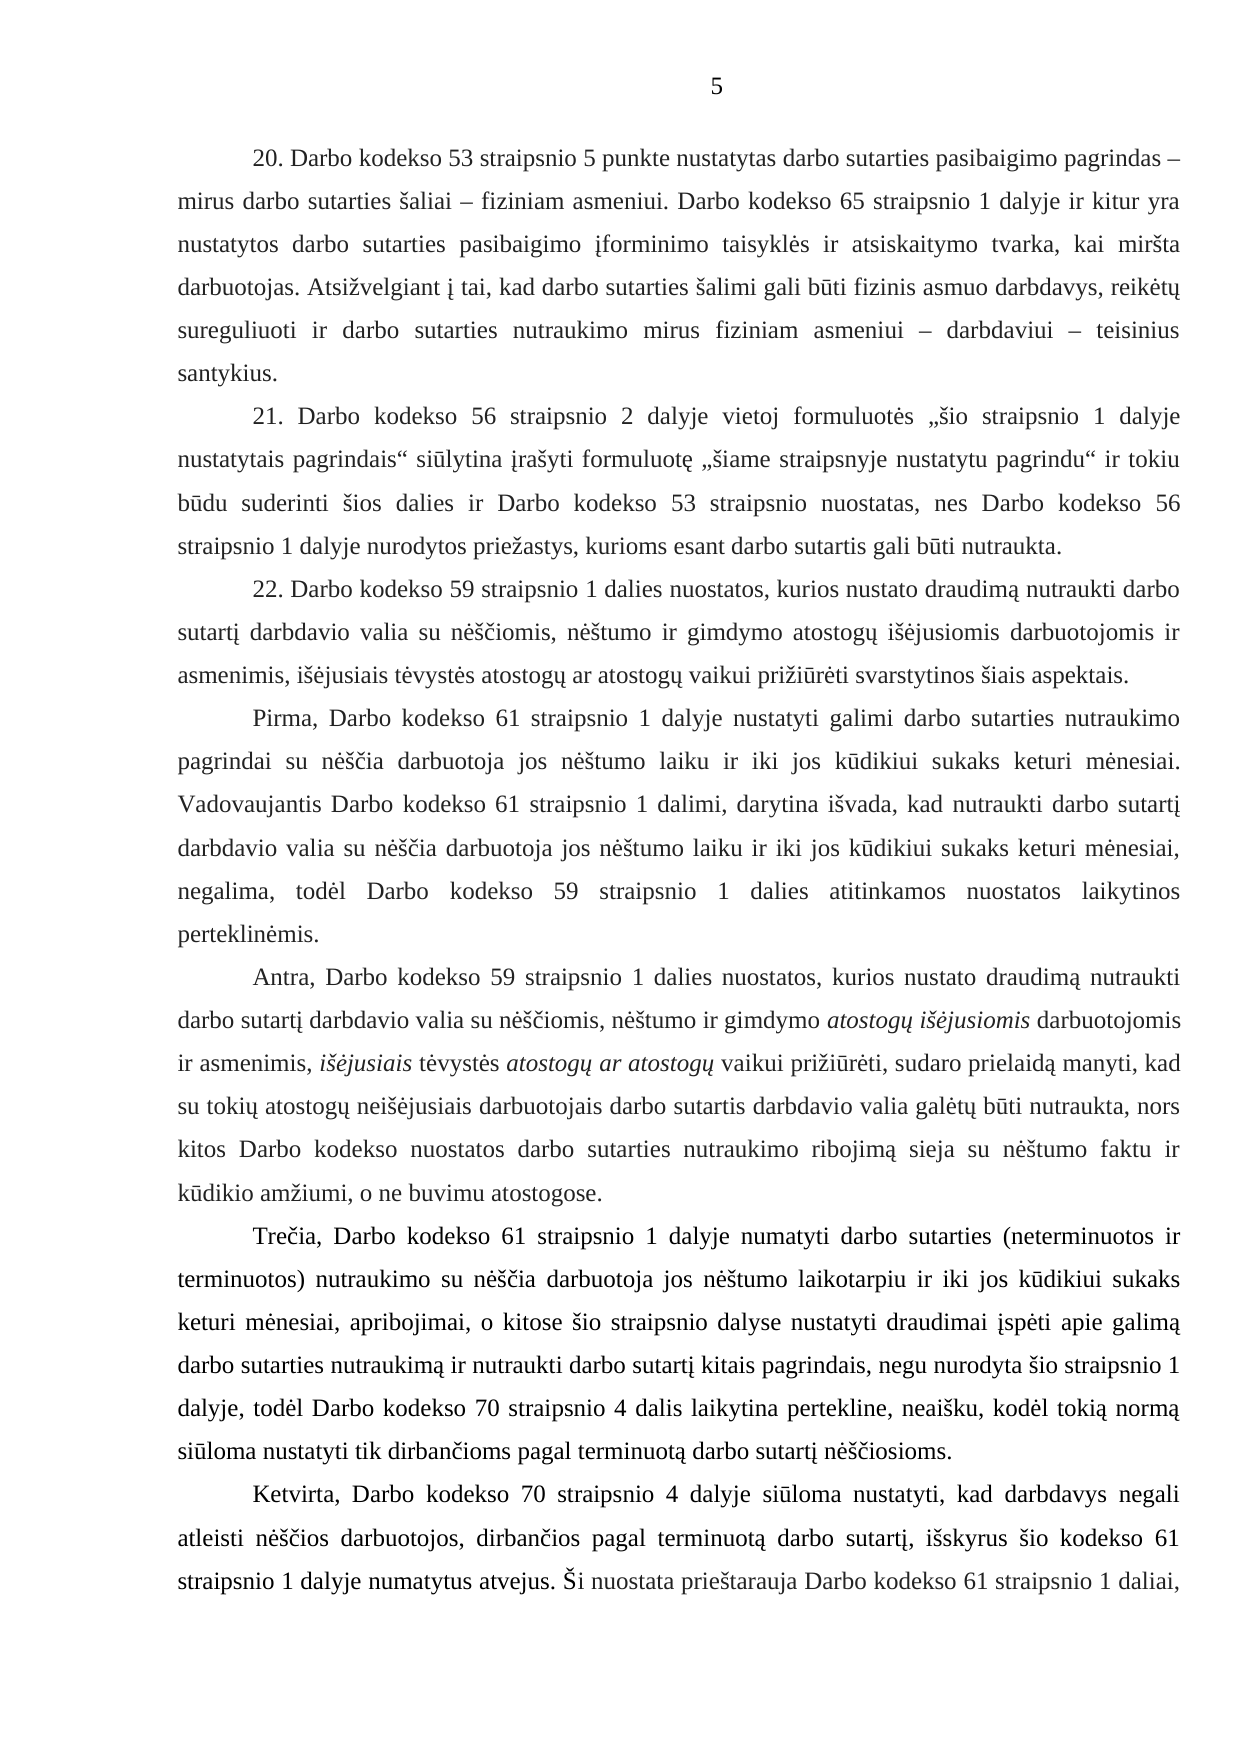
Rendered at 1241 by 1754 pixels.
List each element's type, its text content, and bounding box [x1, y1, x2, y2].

text Trečia, Darbo kodekso 61 straipsnio 1 dalyje numatyti darbo sutarties (neterminuotos ir terminuotos) nutraukimo su nėščia darbuotoja jos nėštumo laikotarpiu ir iki jos kūdikiui sukaks keturi mėnesiai, apribojimai, o kitose šio straipsnio dalyse nustatyti draudimai įspėti apie galimą darbo sutarties nutraukimą ir nutraukti darbo sutartį kitais pagrindais, negu nurodyta šio straipsnio 1 dalyje, todėl Darbo kodekso 70 straipsnio 4 dalis laikytina pertekline, neaišku, kodėl tokią normą siūloma nustatyti tik dirbančioms pagal terminuotą darbo sutartį nėščiosioms. [177, 1221, 1181, 1465]
text Antra, Darbo kodekso 59 straipsnio 1 dalies nuostatos, kurios nustato draudimą nutraukti darbo sutartį darbdavio valia su nėščiomis, nėštumo ir gimdymo atostogų išėjusiomis darbuotojomis ir asmenimis, išėjusiais tėvystės atostogų ar atostogų vaikui prižiūrėti, sudaro prielaidą manyti, kad su tokių atostogų neišėjusiais darbuotojais darbo sutartis darbdavio valia galėtų būti nutraukta, nors kitos Darbo kodekso nuostatos darbo sutarties nutraukimo ribojimą sieja su nėštumo faktu ir kūdikio amžiumi, o ne buvimu atostogose. [177, 962, 1181, 1206]
text 22. Darbo kodekso 59 straipsnio 1 dalies nuostatos, kurios nustato draudimą nutraukti darbo sutartį darbdavio valia su nėščiomis, nėštumo ir gimdymo atostogų išėjusiomis darbuotojomis ir asmenimis, išėjusiais tėvystės atostogų ar atostogų vaikui prižiūrėti svarstytinos šiais aspektais. [177, 574, 1181, 689]
text 21. Darbo kodekso 56 straipsnio 2 dalyje vietoj formuluotės „šio straipsnio 1 dalyje nustatytais pagrindais“ siūlytina įrašyti formuluotę „šiame straipsnyje nustatytu pagrindu“ ir tokiu būdu suderinti šios dalies ir Darbo kodekso 53 straipsnio nuostatas, nes Darbo kodekso 56 straipsnio 1 dalyje nurodytos priežastys, kurioms esant darbo sutartis gali būti nutraukta. [177, 401, 1181, 559]
text Ketvirta, Darbo kodekso 70 straipsnio 4 dalyje siūloma nustatyti, kad darbdavys negali atleisti nėščios darbuotojos, dirbančios pagal terminuotą darbo sutartį, išskyrus šio kodekso 61 straipsnio 1 dalyje numatytus atvejus. Ši nuostata prieštarauja Darbo kodekso 61 straipsnio 1 daliai, [177, 1479, 1181, 1594]
text 20. Darbo kodekso 53 straipsnio 5 punkte nustatytas darbo sutarties pasibaigimo pagrindas – mirus darbo sutarties šaliai – fiziniam asmeniui. Darbo kodekso 65 straipsnio 1 dalyje ir kitur yra nustatytos darbo sutarties pasibaigimo įforminimo taisyklės ir atsiskaitymo tvarka, kai miršta darbuotojas. Atsižvelgiant į tai, kad darbo sutarties šalimi gali būti fizinis asmuo darbdavys, reikėtų sureguliuoti ir darbo sutarties nutraukimo mirus fiziniam asmeniui – darbdaviui – teisinius santykius. [177, 143, 1181, 387]
text Pirma, Darbo kodekso 61 straipsnio 1 dalyje nustatyti galimi darbo sutarties nutraukimo pagrindai su nėščia darbuotoja jos nėštumo laiku ir iki jos kūdikiui sukaks keturi mėnesiai. Vadovaujantis Darbo kodekso 61 straipsnio 1 dalimi, darytina išvada, kad nutraukti darbo sutartį darbdavio valia su nėščia darbuotoja jos nėštumo laiku ir iki jos kūdikiui sukaks keturi mėnesiai, negalima, todėl Darbo kodekso 59 straipsnio 1 dalies atitinkamos nuostatos laikytinos perteklinėmis. [177, 703, 1181, 948]
